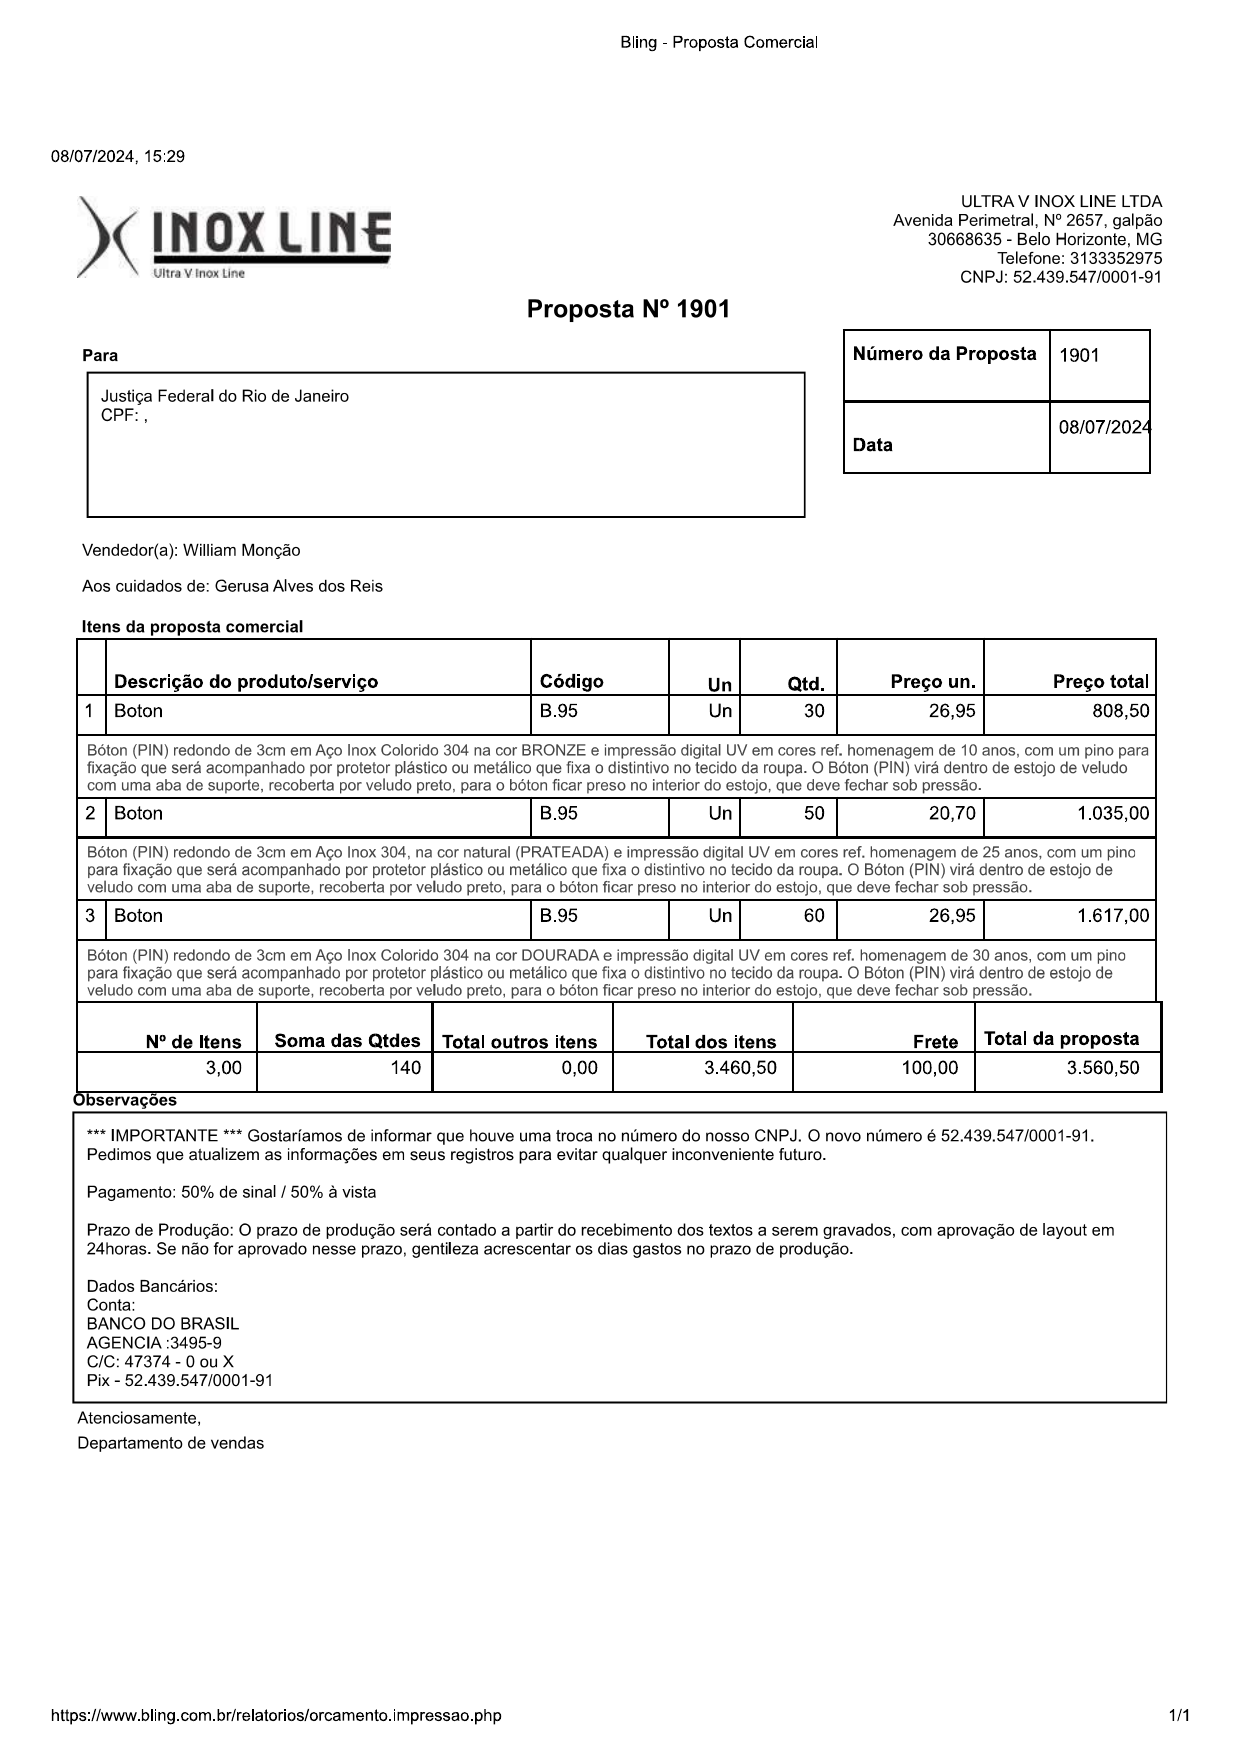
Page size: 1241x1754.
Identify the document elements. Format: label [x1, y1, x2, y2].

table_cell [78, 1003, 256, 1051]
table_cell [532, 640, 668, 694]
table_header [1051, 331, 1149, 400]
table_cell [72, 694, 76, 734]
table_cell [78, 640, 105, 694]
table_cell [1157, 694, 1161, 734]
table_cell [1051, 403, 1149, 472]
table_cell [78, 941, 1155, 1001]
table_header [1156, 291, 1161, 638]
table_cell [72, 1001, 76, 1051]
table_cell [72, 638, 76, 694]
table_cell [838, 640, 983, 694]
table_cell [845, 403, 1049, 472]
table_cell [532, 799, 668, 836]
table_cell [107, 901, 530, 939]
table_cell [72, 734, 76, 797]
table_cell [670, 799, 739, 836]
table_cell [107, 640, 530, 694]
table_header [812, 291, 1149, 638]
table_cell [985, 640, 1155, 694]
table_cell [78, 736, 1155, 797]
table_cell [1157, 638, 1161, 694]
table_cell [1157, 939, 1161, 1001]
table_cell [434, 1003, 612, 1051]
table_cell [985, 799, 1155, 836]
table_cell [258, 1053, 431, 1091]
table_cell [794, 1003, 974, 1051]
table_cell [78, 901, 105, 939]
table_cell [78, 799, 105, 836]
table_cell [741, 696, 836, 734]
table_cell [976, 1053, 1160, 1091]
table_cell [1157, 734, 1161, 797]
table_cell [838, 799, 983, 836]
table_cell [838, 696, 983, 734]
table_cell [72, 1051, 76, 1091]
table_cell [72, 939, 76, 1001]
table_header [72, 291, 812, 638]
table_cell [72, 836, 76, 899]
table_cell [741, 901, 836, 939]
table_cell [614, 1003, 792, 1051]
table_header [845, 331, 1049, 400]
table_cell [670, 696, 739, 734]
table_cell [1157, 836, 1161, 899]
table_cell [1157, 797, 1161, 836]
table_cell [532, 901, 668, 939]
table_cell [985, 696, 1155, 734]
table_cell [72, 899, 76, 939]
table_cell [741, 640, 836, 694]
table_cell [1157, 899, 1161, 939]
table_cell [107, 799, 530, 836]
table_cell [72, 797, 76, 836]
table_cell [670, 901, 739, 939]
table_cell [838, 901, 983, 939]
table_cell [741, 799, 836, 836]
table_cell [78, 839, 1155, 899]
table_cell [532, 696, 668, 734]
table_cell [794, 1053, 974, 1091]
table_cell [78, 696, 105, 734]
table_cell [107, 696, 530, 734]
table_cell [434, 1053, 612, 1091]
table_cell [258, 1003, 431, 1051]
table_cell [614, 1053, 792, 1091]
table_cell [985, 901, 1155, 939]
table_cell [78, 1053, 256, 1091]
table_cell [670, 640, 739, 694]
table_cell [976, 1003, 1160, 1051]
table_header [1150, 291, 1156, 638]
